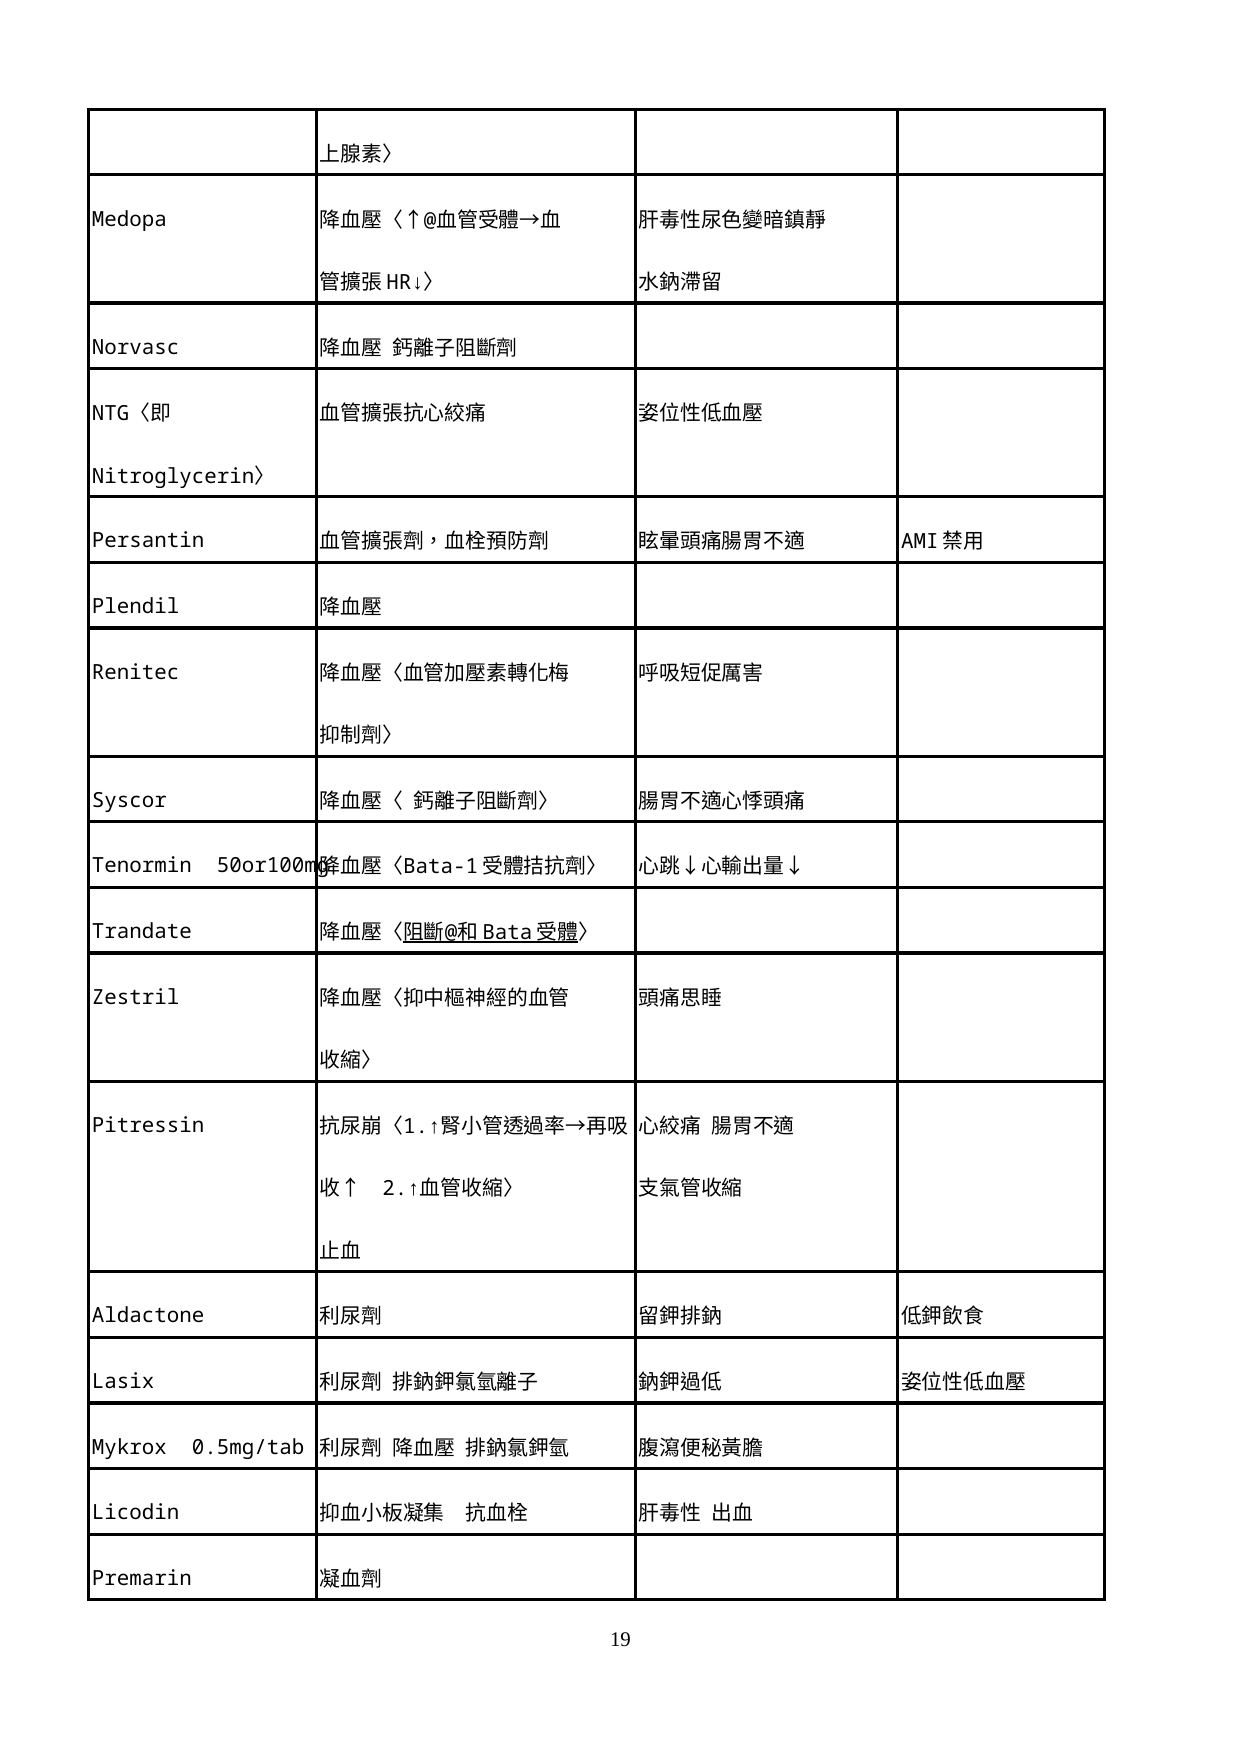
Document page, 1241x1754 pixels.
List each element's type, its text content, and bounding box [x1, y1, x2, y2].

table_cell 肝毒性 出血 [637, 1470, 896, 1533]
table_cell 利尿劑 排鈉鉀氯氫離子 [318, 1339, 634, 1401]
table_cell 降血壓 [318, 564, 634, 626]
table_cell [899, 176, 1103, 301]
table_cell 抗尿崩〈1.↑腎小管透過率→再吸收↑ 2.↑血管收縮〉 止血 [318, 1083, 634, 1270]
table_cell 眩暈頭痛腸胃不適 [637, 498, 896, 561]
table_cell [899, 630, 1103, 754]
table_cell Mykrox 0.5mg/tab [90, 1405, 315, 1467]
table_cell 降血壓〈抑中樞神經的血管 收縮〉 [318, 955, 634, 1079]
table_cell [899, 111, 1103, 173]
table_cell 降血壓〈阻斷@和Bata受體〉 [318, 889, 634, 951]
table_cell Syscor [90, 758, 315, 820]
table_cell Trandate [90, 889, 315, 951]
table_cell NTG〈即Nitroglycerin〉 [90, 370, 315, 495]
table_cell 姿位性低血壓 [899, 1339, 1103, 1401]
table_cell 心絞痛 腸胃不適 支氣管收縮 [637, 1083, 896, 1270]
table_cell Tenormin 50or100mg [90, 823, 315, 886]
table_cell 凝血劑 [318, 1536, 634, 1598]
table_cell Pitressin [90, 1083, 315, 1270]
table_cell [637, 111, 896, 173]
table_cell [899, 1405, 1103, 1467]
table_cell Norvasc [90, 305, 315, 367]
table_cell 留鉀排鈉 [637, 1273, 896, 1336]
table_cell [899, 758, 1103, 820]
table_cell [899, 564, 1103, 626]
table_cell 呼吸短促厲害 [637, 630, 896, 754]
table_cell Persantin [90, 498, 315, 561]
table_cell [899, 1536, 1103, 1598]
table_cell 上腺素〉 [318, 111, 634, 173]
table_cell 利尿劑 [318, 1273, 634, 1336]
table_cell 降血壓〈 鈣離子阻斷劑〉 [318, 758, 634, 820]
table_cell [899, 305, 1103, 367]
table_cell 頭痛思睡 [637, 955, 896, 1079]
table_cell 腸胃不適心悸頭痛 [637, 758, 896, 820]
table_cell [899, 823, 1103, 886]
table_cell [90, 111, 315, 173]
table_cell Aldactone [90, 1273, 315, 1336]
table_cell [899, 955, 1103, 1079]
table_cell [899, 370, 1103, 495]
table_cell [899, 1470, 1103, 1533]
table_cell [637, 889, 896, 951]
table_cell [899, 1083, 1103, 1270]
table_cell Medopa [90, 176, 315, 301]
table_cell 降血壓〈↑@血管受體→血 管擴張HR↓〉 [318, 176, 634, 301]
table_cell 血管擴張劑，血栓預防劑 [318, 498, 634, 561]
table_cell 腹瀉便秘黃膽 [637, 1405, 896, 1467]
table_cell Premarin [90, 1536, 315, 1598]
table_cell Plendil [90, 564, 315, 626]
table_cell 抑血小板凝集 抗血栓 [318, 1470, 634, 1533]
table_cell 血管擴張抗心絞痛 [318, 370, 634, 495]
table_cell Lasix [90, 1339, 315, 1401]
table_cell 降血壓 鈣離子阻斷劑 [318, 305, 634, 367]
table_cell [899, 889, 1103, 951]
table_cell 姿位性低血壓 [637, 370, 896, 495]
table_cell AMI禁用 [899, 498, 1103, 561]
table_cell [637, 305, 896, 367]
table_cell 低鉀飲食 [899, 1273, 1103, 1336]
table_cell Zestril [90, 955, 315, 1079]
table_cell 降血壓〈血管加壓素轉化梅 抑制劑〉 [318, 630, 634, 754]
table_cell 心跳↓心輸出量↓ [637, 823, 896, 886]
table_cell Renitec [90, 630, 315, 754]
table_cell Licodin [90, 1470, 315, 1533]
table_cell [637, 564, 896, 626]
table_cell 利尿劑 降血壓 排鈉氯鉀氫 [318, 1405, 634, 1467]
table_cell 鈉鉀過低 [637, 1339, 896, 1401]
table_cell 降血壓〈Bata-1受體拮抗劑〉 [318, 823, 634, 886]
table_cell 肝毒性尿色變暗鎮靜 水鈉滯留 [637, 176, 896, 301]
table_cell [637, 1536, 896, 1598]
